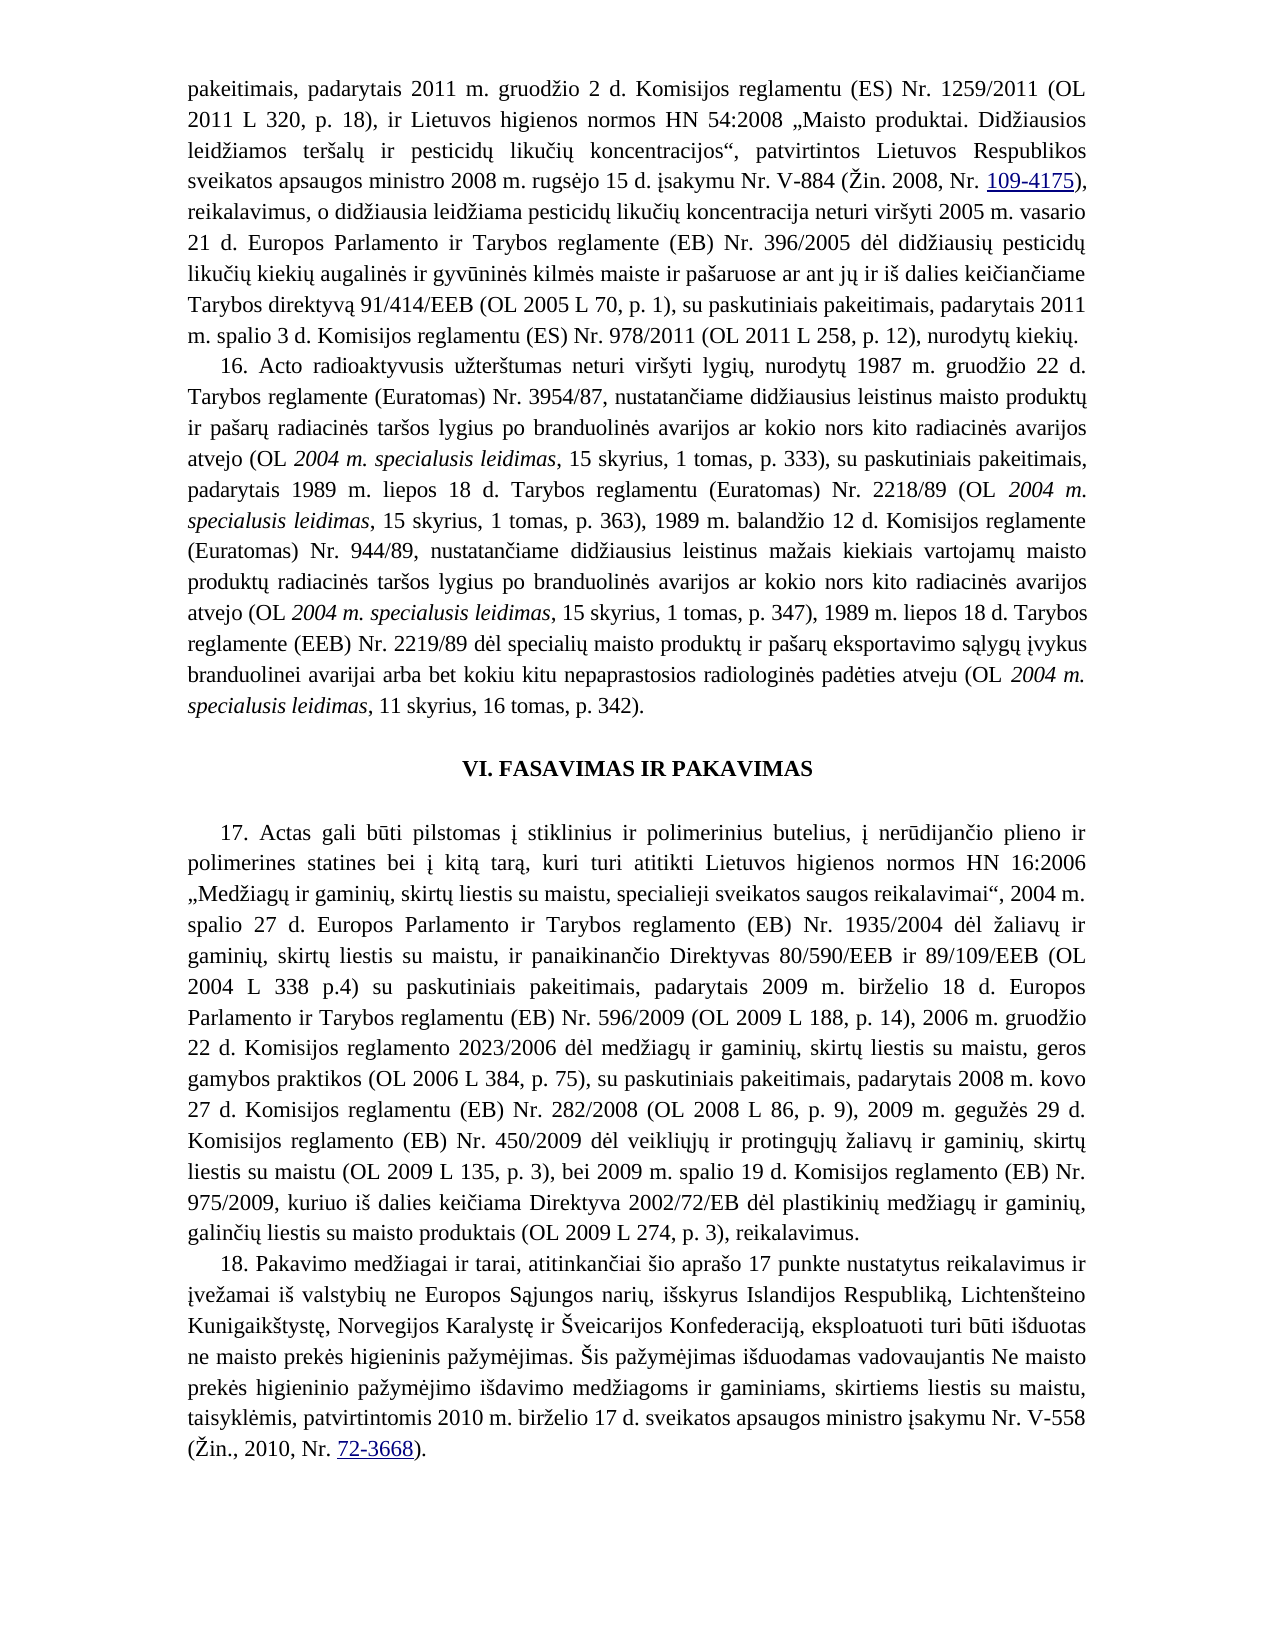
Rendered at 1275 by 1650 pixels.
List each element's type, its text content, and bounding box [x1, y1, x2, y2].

text 16. Acto radioaktyvusis užterštumas neturi viršyti lygių, nurodytų 1987 m. gruodžio 22 d. Tarybos reglamente (Euratomas) Nr. 3954/87, nustatančiame didžiausius leistinus maisto produktų ir pašarų radiacinės taršos lygius po branduolinės avarijos ar kokio nors kito radiacinės avarijos atvejo (OL 2004 m. specialusis leidimas, 15 skyrius, 1 tomas, p. 333), su paskutiniais pakeitimais, padarytais 1989 m. liepos 18 d. Tarybos reglamentu (Euratomas) Nr. 2218/89 (OL 2004 m. specialusis leidimas, 15 skyrius, 1 tomas, p. 363), 1989 m. balandžio 12 d. Komisijos reglamente (Euratomas) Nr. 944/89, nustatančiame didžiausius leistinus mažais kiekiais vartojamų maisto produktų radiacinės taršos lygius po branduolinės avarijos ar kokio nors kito radiacinės avarijos atvejo (OL 2004 m. specialusis leidimas, 15 skyrius, 1 tomas, p. 347), 1989 m. liepos 18 d. Tarybos reglamente (EEB) Nr. 2219/89 dėl specialių maisto produktų ir pašarų eksportavimo sąlygų įvykus branduolinei avarijai arba bet kokiu kitu nepaprastosios radiologinės padėties atveju (OL 2004 m. specialusis leidimas, 11 skyrius, 16 tomas, p. 342). [187, 352, 1087, 718]
text 17. Actas gali būti pilstomas į stiklinius ir polimerinius butelius, į nerūdijančio plieno ir polimerines statines bei į kitą tarą, kuri turi atitikti Lietuvos higienos normos HN 16:2006 „Medžiagų ir gaminių, skirtų liestis su maistu, specialieji sveikatos saugos reikalavimai“, 2004 m. spalio 27 d. Europos Parlamento ir Tarybos reglamento (EB) Nr. 1935/2004 dėl žaliavų ir gaminių, skirtų liestis su maistu, ir panaikinančio Direktyvas 80/590/EEB ir 89/109/EEB (OL 2004 L 338 p.4) su paskutiniais pakeitimais, padarytais 2009 m. birželio 18 d. Europos Parlamento ir Tarybos reglamentu (EB) Nr. 596/2009 (OL 2009 L 188, p. 14), 2006 m. gruodžio 22 d. Komisijos reglamento 2023/2006 dėl medžiagų ir gaminių, skirtų liestis su maistu, geros gamybos praktikos (OL 2006 L 384, p. 75), su paskutiniais pakeitimais, padarytais 2008 m. kovo 27 d. Komisijos reglamentu (EB) Nr. 282/2008 (OL 2008 L 86, p. 9), 2009 m. gegužės 29 d. Komisijos reglamento (EB) Nr. 450/2009 dėl veikliųjų ir protingųjų žaliavų ir gaminių, skirtų liestis su maistu (OL 2009 L 135, p. 3), bei 2009 m. spalio 19 d. Komisijos reglamento (EB) Nr. 975/2009, kuriuo iš dalies keičiama Direktyva 2002/72/EB dėl plastikinių medžiagų ir gaminių, galinčių liestis su maisto produktais (OL 2009 L 274, p. 3), reikalavimus. [187, 818, 1087, 1246]
text pakeitimais, padarytais 2011 m. gruodžio 2 d. Komisijos reglamentu (ES) Nr. 1259/2011 (OL 2011 L 320, p. 18), ir Lietuvos higienos normos HN 54:2008 „Maisto produktai. Didžiausios leidžiamos teršalų ir pesticidų likučių koncentracijos“, patvirtintos Lietuvos Respublikos sveikatos apsaugos ministro 2008 m. rugsėjo 15 d. įsakymu Nr. V-884 (Žin. 2008, Nr. 109-4175), reikalavimus, o didžiausia leidžiama pesticidų likučių koncentracija neturi viršyti 2005 m. vasario 21 d. Europos Parlamento ir Tarybos reglamente (EB) Nr. 396/2005 dėl didžiausių pesticidų likučių kiekių augalinės ir gyvūninės kilmės maiste ir pašaruose ar ant jų ir iš dalies keičiančiame Tarybos direktyvą 91/414/EEB (OL 2005 L 70, p. 1), su paskutiniais pakeitimais, padarytais 2011 m. spalio 3 d. Komisijos reglamentu (ES) Nr. 978/2011 (OL 2011 L 258, p. 12), nurodytų kiekių. [187, 75, 1087, 348]
text 18. Pakavimo medžiagai ir tarai, atitinkančiai šio aprašo 17 punkte nustatytus reikalavimus ir įvežamai iš valstybių ne Europos Sąjungos narių, išskyrus Islandijos Respubliką, Lichtenšteino Kunigaikštystę, Norvegijos Karalystę ir Šveicarijos Konfederaciją, eksploatuoti turi būti išduotas ne maisto prekės higieninis pažymėjimas. Šis pažymėjimas išduodamas vadovaujantis Ne maisto prekės higieninio pažymėjimo išdavimo medžiagoms ir gaminiams, skirtiems liestis su maistu, taisyklėmis, patvirtintomis 2010 m. birželio 17 d. sveikatos apsaugos ministro įsakymu Nr. V-558 (Žin., 2010, Nr. 72-3668). [187, 1250, 1087, 1462]
text VI. FASAVIMAS IR PAKAVIMAS [187, 755, 1087, 781]
